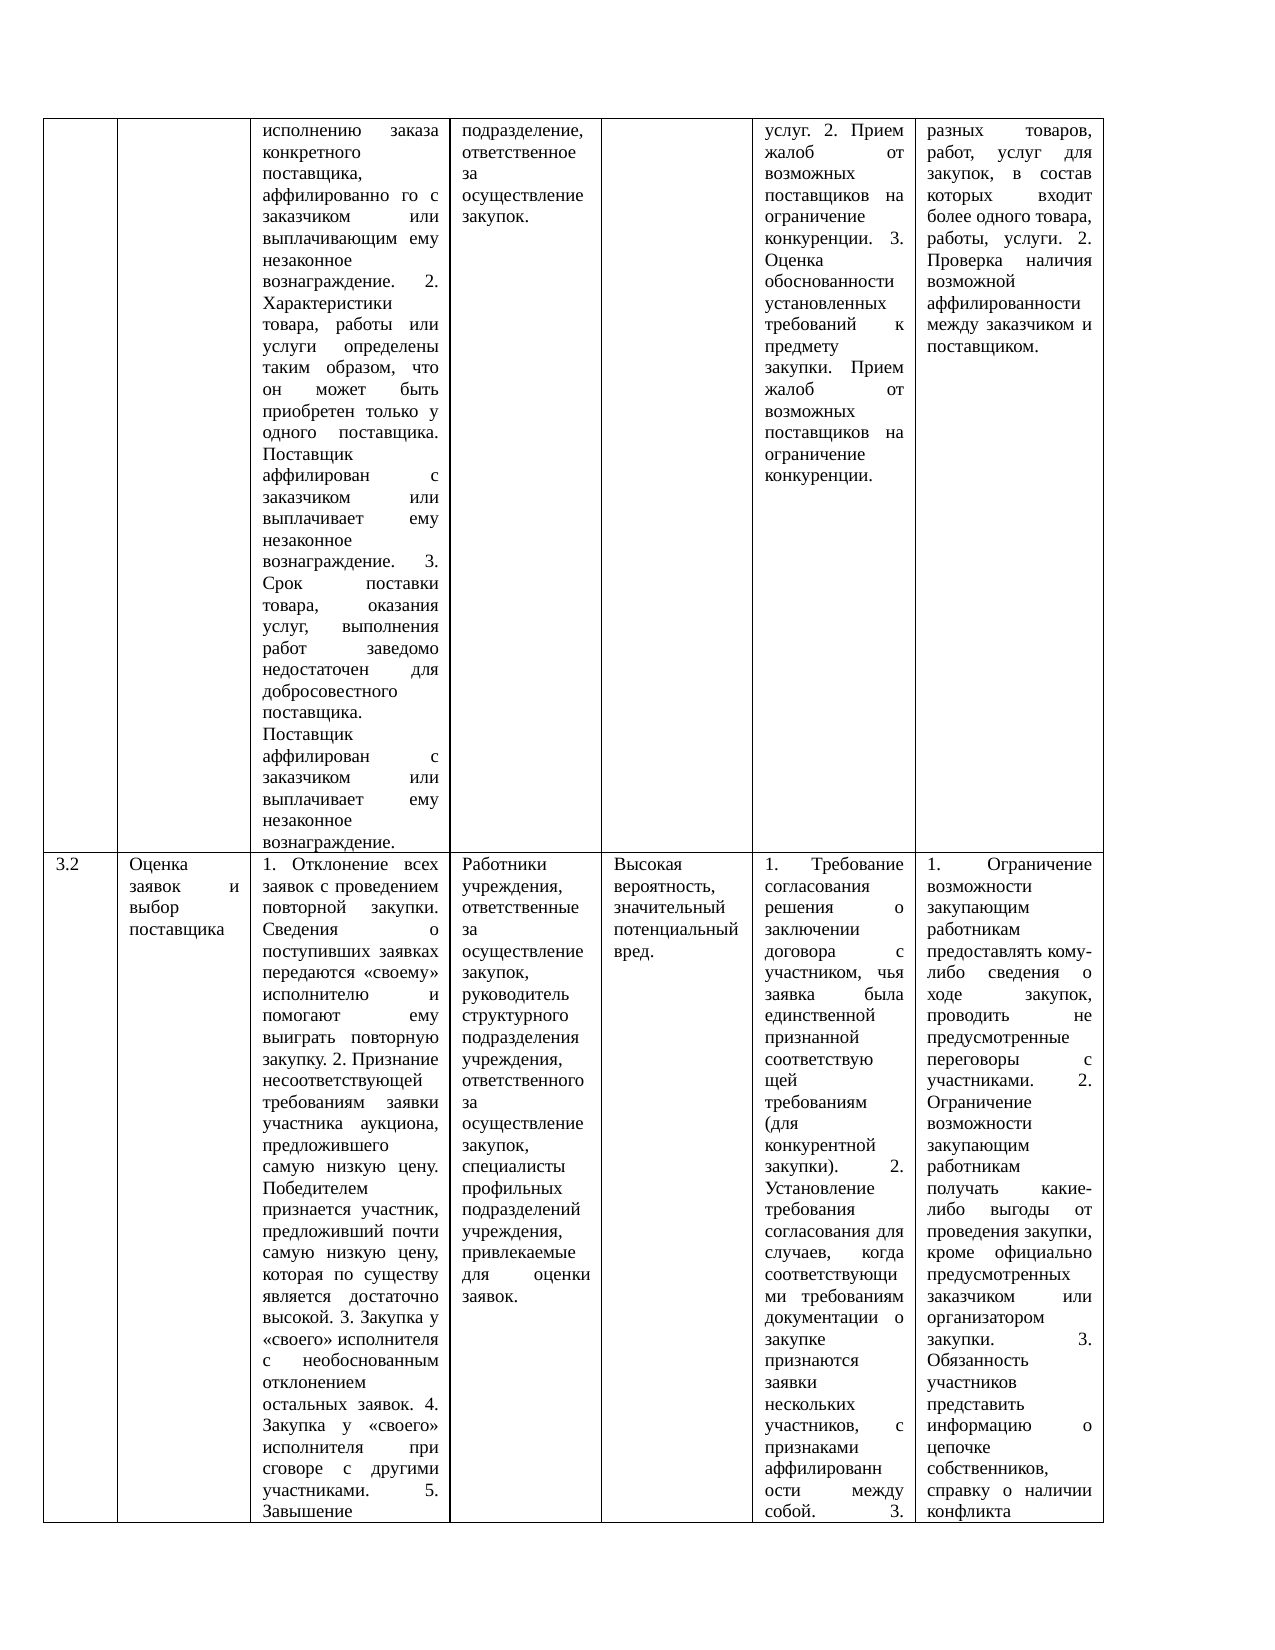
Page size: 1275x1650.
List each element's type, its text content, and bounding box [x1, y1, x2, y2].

table_cell 3.2 [44, 853, 117, 1522]
table_cell [44, 119, 117, 852]
table_cell Работники учреждения, ответственные за осуществление закупок, руководитель структурного подразделения учреждения, ответственного за осуществление закупок, специалисты профильных подразделений учреждения, привлекаемые для оценки заявок. [451, 853, 601, 1522]
table_cell подразделение, ответственное за осуществление закупок. [451, 119, 601, 852]
table_cell Оценка заявок и выбор поставщика [118, 853, 250, 1522]
table_cell Высокая вероятность, значительный потенциальный вред. [602, 853, 752, 1522]
table_cell [602, 119, 752, 852]
table_cell 1. Требование согласования решения о заключении договора с участником, чья заявка была единственной признанной соответствую щей требованиям (для конкурентной закупки). 2. Установление требования согласования для случаев, когда соответствующими требованиям документации о закупке признаются заявки нескольких участников, с признаками аффилированн ости между собой. 3. [753, 853, 915, 1522]
table_cell разных товаров, работ, услуг для закупок, в состав которых входит более одного товара, работы, услуги. 2. Проверка наличия возможной аффилированности между заказчиком и поставщиком. [916, 119, 1103, 852]
table_cell исполнению заказа конкретного поставщика, аффилированно го с заказчиком или выплачивающим ему незаконное вознаграждение. 2. Характеристики товара, работы или услуги определены таким образом, что он может быть приобретен только у одного поставщика. Поставщик аффилирован с заказчиком или выплачивает ему незаконное вознаграждение. 3. Срок поставки товара, оказания услуг, выполнения работ заведомо недостаточен для добросовестного поставщика. Поставщик аффилирован с заказчиком или выплачивает ему незаконное вознаграждение. [251, 119, 449, 852]
table_cell 1. Ограничение возможности закупающим работникам предоставлять кому- либо сведения о ходе закупок, проводить не предусмотренные переговоры с участниками. 2. Ограничение возможности закупающим работникам получать какие-либо выгоды от проведения закупки, кроме официально предусмотренных заказчиком или организатором закупки. 3. Обязанность участников представить информацию о цепочке собственников, справку о наличии конфликта [916, 853, 1103, 1522]
table_cell 1. Отклонение всех заявок с проведением повторной закупки. Сведения о поступивших заявках передаются «своему» исполнителю и помогают ему выиграть повторную закупку. 2. Признание несоответствующей требованиям заявки участника аукциона, предложившего самую низкую цену. Победителем признается участник, предложивший почти самую низкую цену, которая по существу является достаточно высокой. 3. Закупка у «своего» исполнителя с необоснованным отклонением остальных заявок. 4. Закупка у «своего» исполнителя при сговоре с другими участниками. 5. Завышение [251, 853, 449, 1522]
table_cell услуг. 2. Прием жалоб от возможных поставщиков на ограничение конкуренции. 3. Оценка обоснованности установленных требований к предмету закупки. Прием жалоб от возможных поставщиков на ограничение конкуренции. [753, 119, 915, 852]
table_cell [118, 119, 250, 852]
